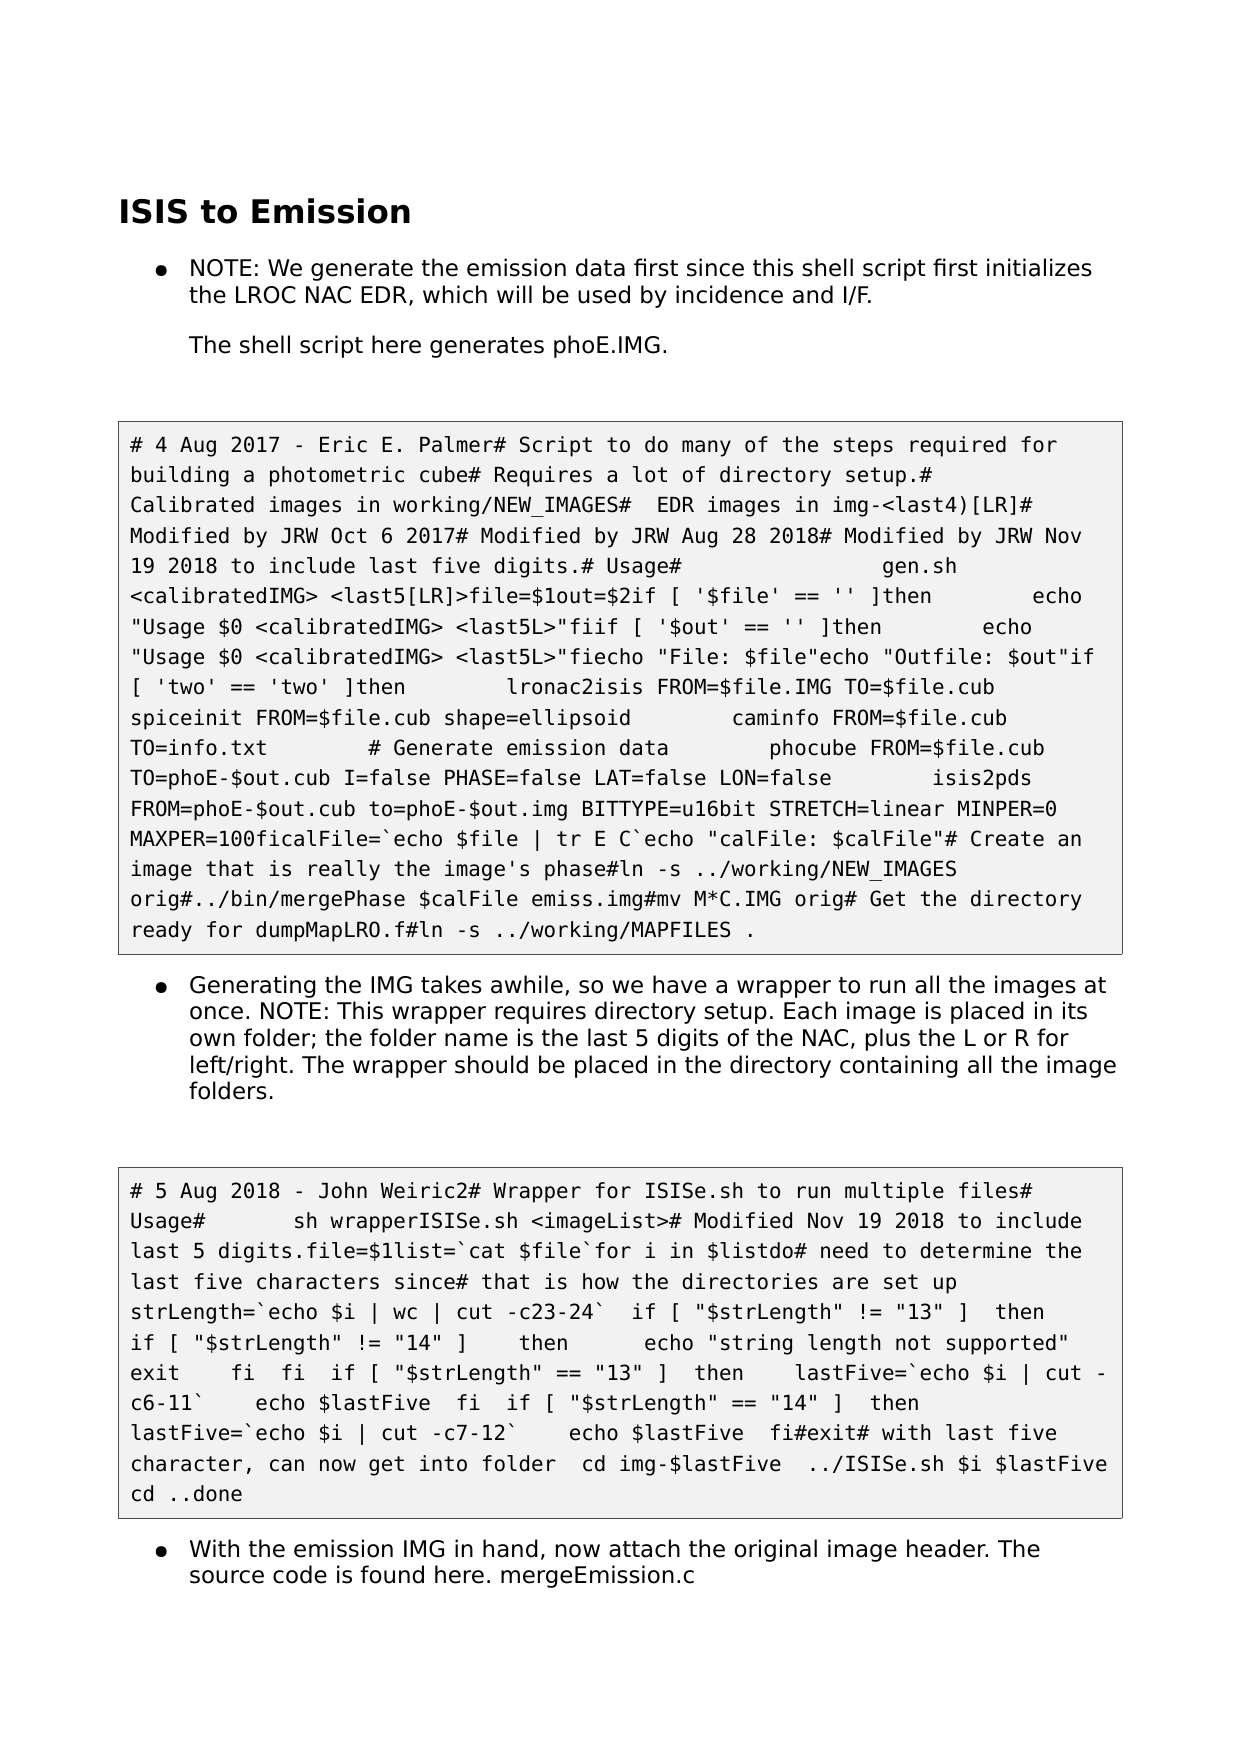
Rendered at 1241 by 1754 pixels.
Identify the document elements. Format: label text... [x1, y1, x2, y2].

list Generating the IMG takes awhile, so we have a wrapper to run all the images at once. NOTE: This wrapper requires directory setup. Each image is placed in its own folder; the folder name is the last 5 digits of the NAC, plus the L or R for left/right. The wrapper should be placed in the directory containing all the image folders. [153, 972, 1122, 1105]
subtitle ISIS to Emission [118, 193, 1122, 231]
list NOTE: We generate the emission data first since this shell script first initializes the LROC NAC EDR, which will be used by incidence and I/F. [153, 255, 1122, 309]
list The shell script here generates phoE.IMG. [153, 332, 1122, 359]
text # 5 Aug 2018 - John Weiric2# Wrapper for ISISe.sh to run multiple files# Usage# sh wrapperISISe.sh <imageList># Modified Nov 19 2018 to include last 5 digits.file=$1list=`cat $file`for i in $listdo# need to determine the last five characters since# that is how the directories are set up strLength=`echo $i | wc | cut -c23-24` if [ "$strLength" != "13" ] then if [ "$strLength" != "14" ] then echo "string length not supported" exit fi fi if [ "$strLength" == "13" ] then lastFive=`echo $i | cut -c6-11` echo $lastFive fi if [ "$strLength" == "14" ] then lastFive=`echo $i | cut -c7-12` echo $lastFive fi#exit# with last five character, can now get into folder cd img-$lastFive ../ISISe.sh $i $lastFive cd ..done [119, 1168, 1122, 1518]
list With the emission IMG in hand, now attach the original image header. The source code is found here. mergeEmission.c [153, 1536, 1122, 1589]
text # 4 Aug 2017 - Eric E. Palmer# Script to do many of the steps required for building a photometric cube# Requires a lot of directory setup.# Calibrated images in working/NEW_IMAGES# EDR images in img-<last4)[LR]# Modified by JRW Oct 6 2017# Modified by JRW Aug 28 2018# Modified by JRW Nov 19 2018 to include last five digits.# Usage# gen.sh <calibratedIMG> <last5[LR]>file=$1out=$2if [ '$file' == '' ]then echo "Usage $0 <calibratedIMG> <last5L>"fiif [ '$out' == '' ]then echo "Usage $0 <calibratedIMG> <last5L>"fiecho "File: $file"echo "Outfile: $out"if [ 'two' == 'two' ]then lronac2isis FROM=$file.IMG TO=$file.cub spiceinit FROM=$file.cub shape=ellipsoid caminfo FROM=$file.cub TO=info.txt # Generate emission data phocube FROM=$file.cub TO=phoE-$out.cub I=false PHASE=false LAT=false LON=false isis2pds FROM=phoE-$out.cub to=phoE-$out.img BITTYPE=u16bit STRETCH=linear MINPER=0 MAXPER=100ficalFile=`echo $file | tr E C`echo "calFile: $calFile"# Create an image that is really the image's phase#ln -s ../working/NEW_IMAGES orig#../bin/mergePhase $calFile emiss.img#mv M*C.IMG orig# Get the directory ready for dumpMapLRO.f#ln -s ../working/MAPFILES . [119, 422, 1122, 954]
